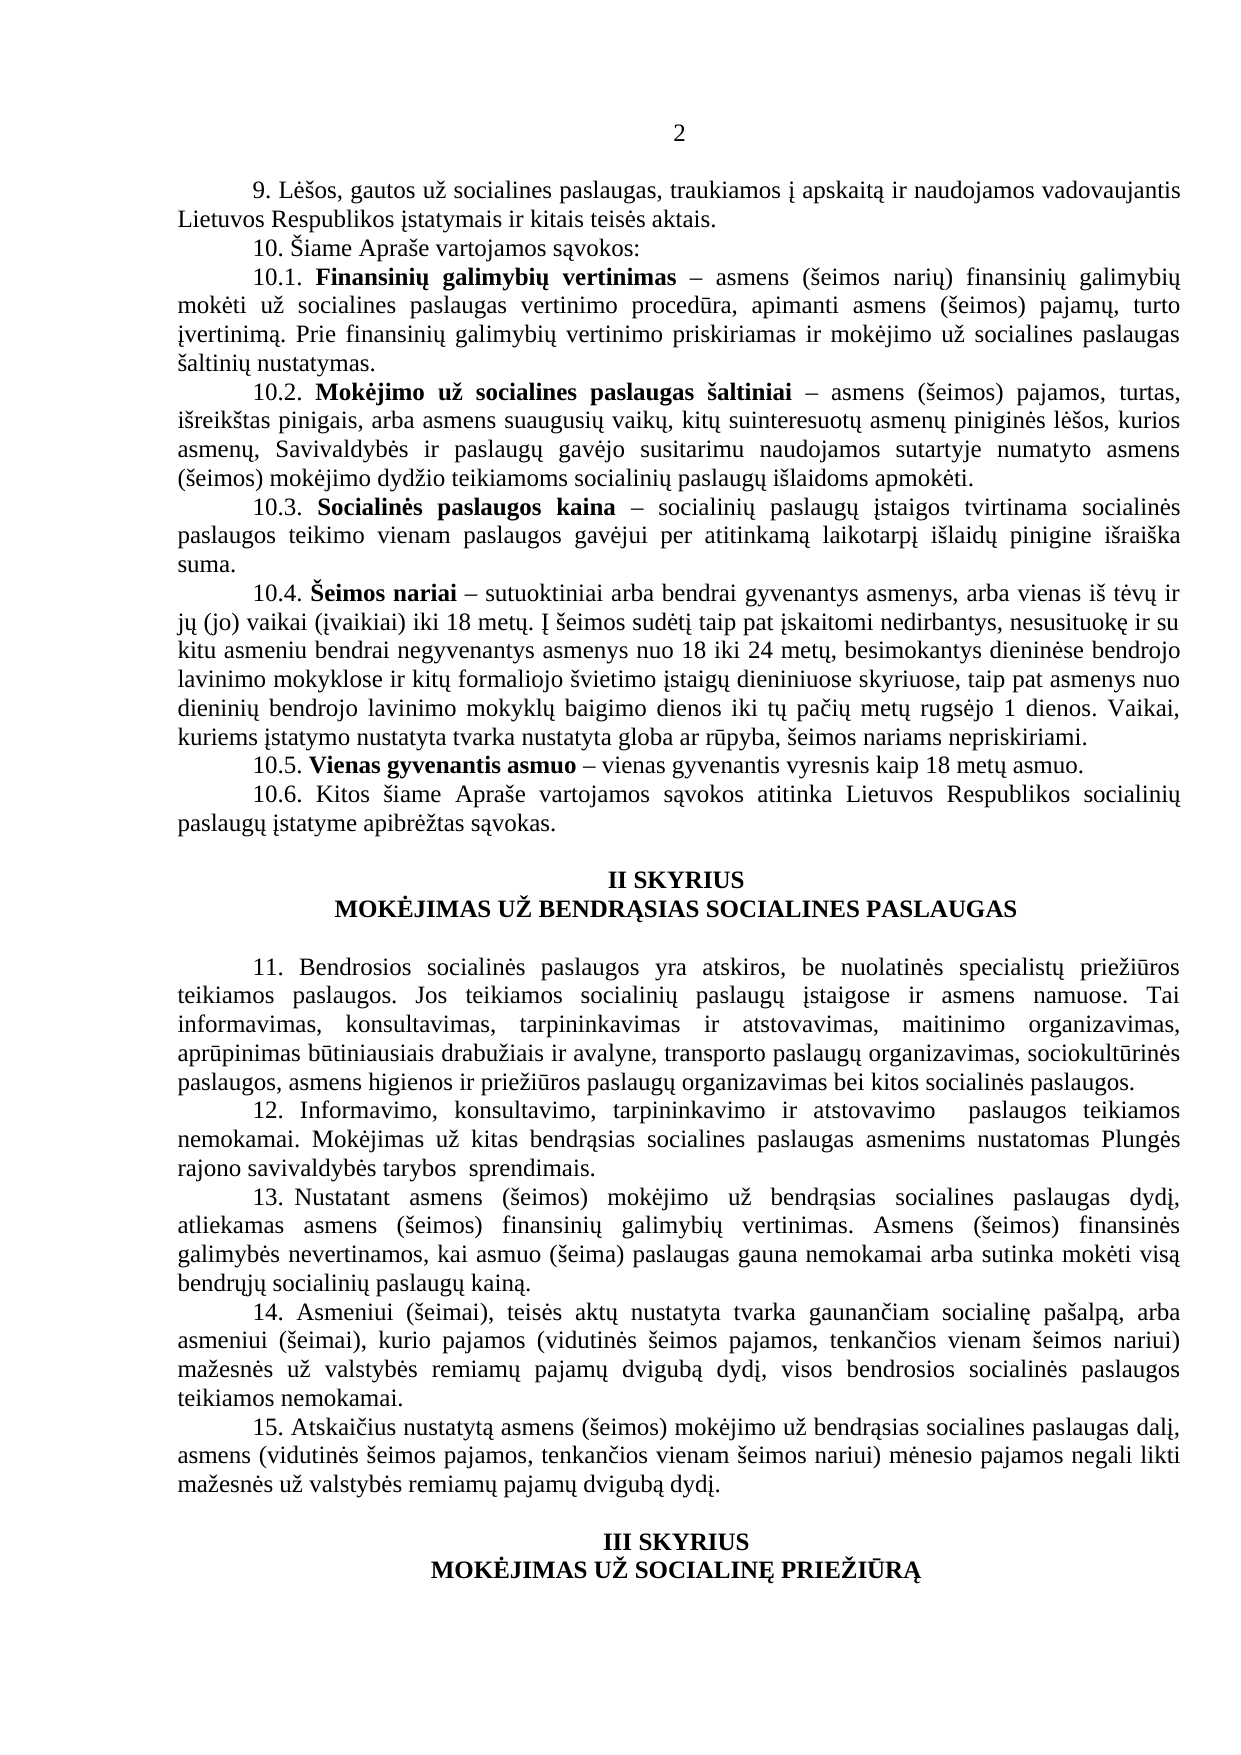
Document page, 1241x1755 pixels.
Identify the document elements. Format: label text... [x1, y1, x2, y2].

text 10.5. Vienas gyvenantis asmuo – vienas gyvenantis vyresnis kaip 18 metų asmuo. [177, 751, 1181, 779]
text 14. Asmeniui (šeimai), teisės aktų nustatyta tvarka gaunančiam socialinę pašalpą, arba asmeniui (šeimai), kurio pajamos (vidutinės šeimos pajamos, tenkančios vienam šeimos nariui) mažesnės už valstybės remiamų pajamų dvigubą dydį, visos bendrosios socialinės paslaugos teikiamos nemokamai. [177, 1297, 1181, 1412]
text 11. Bendrosios socialinės paslaugos yra atskiros, be nuolatinės specialistų priežiūros teikiamos paslaugos. Jos teikiamos socialinių paslaugų įstaigose ir asmens namuose. Tai informavimas, konsultavimas, tarpininkavimas ir atstovavimas, maitinimo organizavimas, aprūpinimas būtiniausiais drabužiais ir avalyne, transporto paslaugų organizavimas, sociokultūrinės paslaugos, asmens higienos ir priežiūros paslaugų organizavimas bei kitos socialinės paslaugos. [177, 952, 1181, 1096]
text 10. Šiame Apraše vartojamos sąvokos: [177, 233, 1181, 262]
text 10.6. Kitos šiame Apraše vartojamos sąvokos atitinka Lietuvos Respublikos socialinių paslaugų įstatyme apibrėžtas sąvokas. [177, 779, 1181, 837]
text 10.4. Šeimos nariai – sutuoktiniai arba bendrai gyvenantys asmenys, arba vienas iš tėvų ir jų (jo) vaikai (įvaikiai) iki 18 metų. Į šeimos sudėtį taip pat įskaitomi nedirbantys, nesusituokę ir su kitu asmeniu bendrai negyvenantys asmenys nuo 18 iki 24 metų, besimokantys dieninėse bendrojo lavinimo mokyklose ir kitų formaliojo švietimo įstaigų dieniniuose skyriuose, taip pat asmenys nuo dieninių bendrojo lavinimo mokyklų baigimo dienos iki tų pačių metų rugsėjo 1 dienos. Vaikai, kuriems įstatymo nustatyta tvarka nustatyta globa ar rūpyba, šeimos nariams nepriskiriami. [177, 578, 1181, 751]
text 10.3. Socialinės paslaugos kaina – socialinių paslaugų įstaigos tvirtinama socialinės paslaugos teikimo vienam paslaugos gavėjui per atitinkamą laikotarpį išlaidų pinigine išraiška suma. [177, 492, 1181, 578]
text MOKĖJIMAS UŽ BENDRĄSIAS SOCIALINES PASLAUGAS [177, 894, 1181, 923]
text 12. Informavimo, konsultavimo, tarpininkavimo ir atstovavimo paslaugos teikiamos nemokamai. Mokėjimas už kitas bendrąsias socialines paslaugas asmenims nustatomas Plungės rajono savivaldybės tarybos sprendimais. [177, 1096, 1181, 1182]
text MOKĖJIMAS UŽ SOCIALINĘ PRIEŽIŪRĄ [177, 1556, 1181, 1584]
text 10.2. Mokėjimo už socialines paslaugas šaltiniai – asmens (šeimos) pajamos, turtas, išreikštas pinigais, arba asmens suaugusių vaikų, kitų suinteresuotų asmenų piniginės lėšos, kurios asmenų, Savivaldybės ir paslaugų gavėjo susitarimu naudojamos sutartyje numatyto asmens (šeimos) mokėjimo dydžio teikiamoms socialinių paslaugų išlaidoms apmokėti. [177, 377, 1181, 492]
text 15. Atskaičius nustatytą asmens (šeimos) mokėjimo už bendrąsias socialines paslaugas dalį, asmens (vidutinės šeimos pajamos, tenkančios vienam šeimos nariui) mėnesio pajamos negali likti mažesnės už valstybės remiamų pajamų dvigubą dydį. [177, 1412, 1181, 1498]
text 10.1. Finansinių galimybių vertinimas – asmens (šeimos narių) finansinių galimybių mokėti už socialines paslaugas vertinimo procedūra, apimanti asmens (šeimos) pajamų, turto įvertinimą. Prie finansinių galimybių vertinimo priskiriamas ir mokėjimo už socialines paslaugas šaltinių nustatymas. [177, 262, 1181, 377]
text 13. Nustatant asmens (šeimos) mokėjimo už bendrąsias socialines paslaugas dydį, atliekamas asmens (šeimos) finansinių galimybių vertinimas. Asmens (šeimos) finansinės galimybės nevertinamos, kai asmuo (šeima) paslaugas gauna nemokamai arba sutinka mokėti visą bendrųjų socialinių paslaugų kainą. [177, 1182, 1181, 1297]
text II SKYRIUS [177, 866, 1181, 894]
text III SKYRIUS [177, 1527, 1181, 1556]
text 9. Lėšos, gautos už socialines paslaugas, traukiamos į apskaitą ir naudojamos vadovaujantis Lietuvos Respublikos įstatymais ir kitais teisės aktais. [177, 176, 1181, 233]
